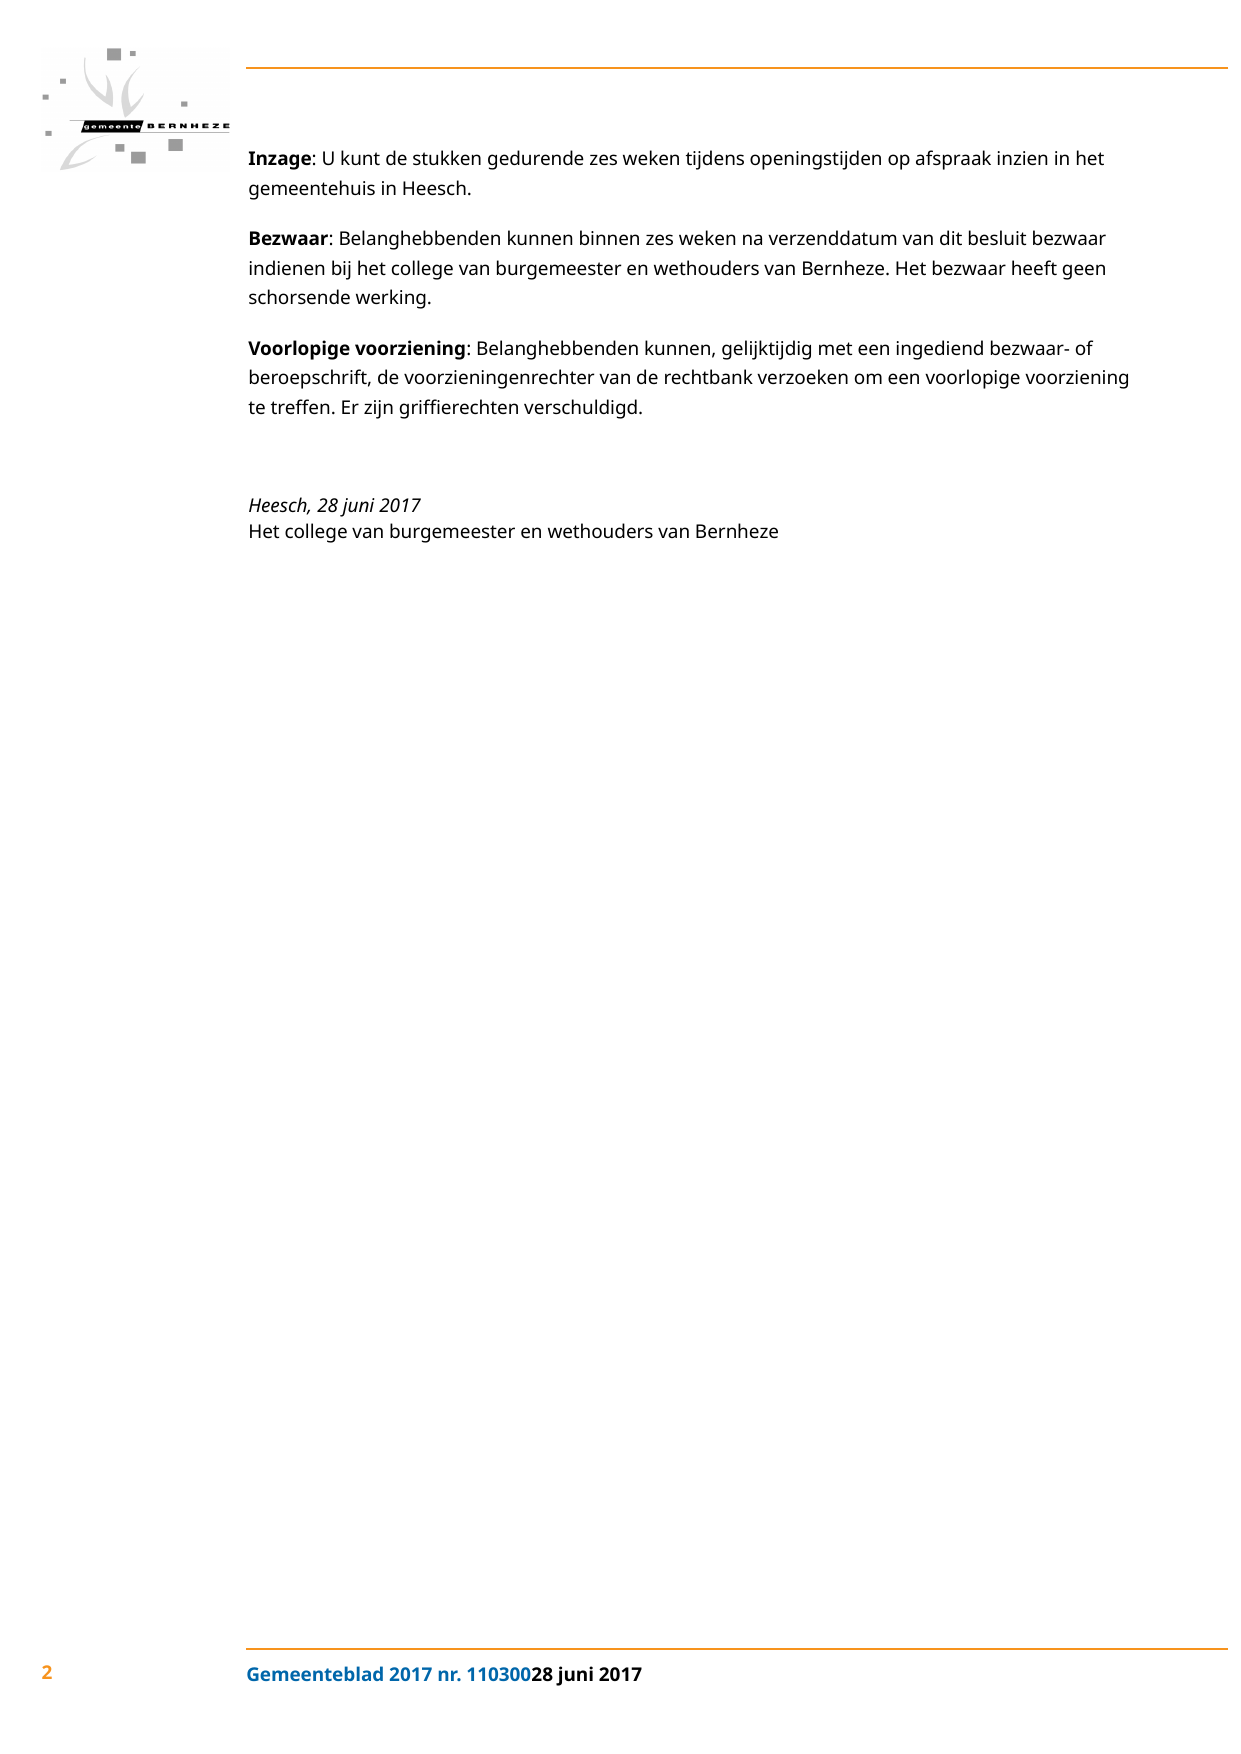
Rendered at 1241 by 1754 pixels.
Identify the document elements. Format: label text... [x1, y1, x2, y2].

picture [41, 47, 231, 172]
text Het college van burgemeester en wethouders van Bernheze [248, 518, 1152, 544]
text Voorlopige voorziening: Belanghebbenden kunnen, gelijktijdig met een ingediend bezwaar- of beroepschrift, de voorzieningenrechter van de rechtbank verzoeken om een voorlopige voorziening te treffen. Er zijn griffierechten verschuldigd. [248, 335, 1152, 420]
text Bezwaar: Belanghebbenden kunnen binnen zes weken na verzenddatum van dit besluit bezwaar indienen bij het college van burgemeester en wethouders van Bernheze. Het bezwaar heeft geen schorsende werking. [248, 225, 1152, 310]
text Inzage: U kunt de stukken gedurende zes weken tijdens openingstijden op afspraak inzien in het gemeentehuis in Heesch. [248, 145, 1152, 201]
text Heesch, 28 juni 2017 [248, 492, 1152, 518]
